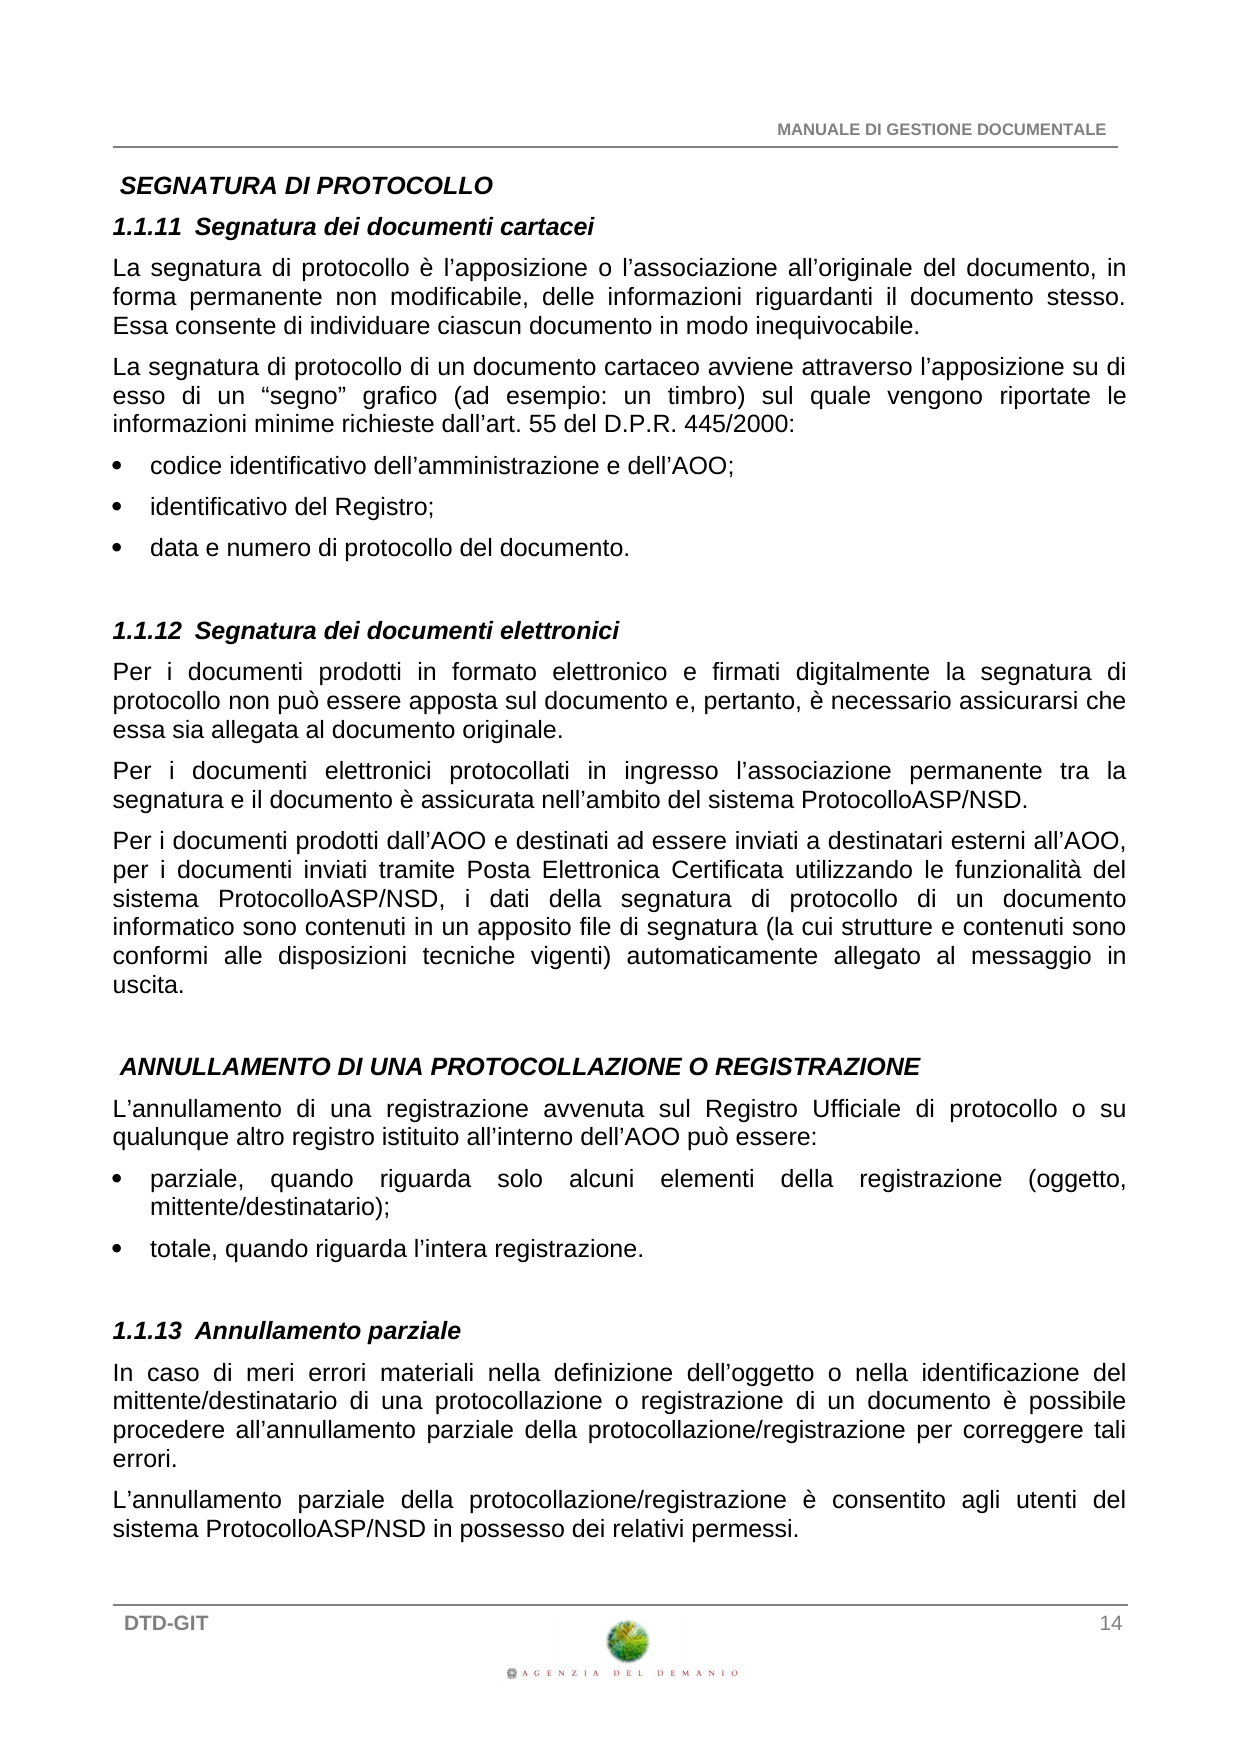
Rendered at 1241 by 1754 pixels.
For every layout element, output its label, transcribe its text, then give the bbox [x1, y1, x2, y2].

text L’annullamento di una registrazione avvenuta sul Registro Ufficiale di protocollo o su qualunque altro registro istituito all’interno dell’AOO può essere: [112, 1093, 1128, 1151]
text Per i documenti elettronici protocollati in ingresso l’associazione permanente tra la segnatura e il documento è assicurata nell’ambito del sistema ProtocolloASP/NSD. [112, 756, 1128, 813]
text L’annullamento parziale della protocollazione/registrazione è consentito agli utenti del sistema ProtocolloASP/NSD in possesso dei relativi permessi. [112, 1485, 1128, 1542]
text In caso di meri errori materiali nella definizione dell’oggetto o nella identificazione del mittente/destinatario di una protocollazione o registrazione di un documento è possibile procedere all’annullamento parziale della protocollazione/registrazione per correggere tali errori. [112, 1357, 1128, 1472]
list Annullamento parziale [112, 1316, 1128, 1345]
list data e numero di protocollo del documento. [112, 533, 1128, 562]
list parziale, quando riguarda solo alcuni elementi della registrazione (oggetto, mittente/destinatario); [112, 1163, 1128, 1221]
text La segnatura di protocollo di un documento cartaceo avviene attraverso l’apposizione su di esso di un “segno” grafico (ad esempio: un timbro) sul quale vengono riportate le informazioni minime richieste dall’art. 55 del D.P.R. 445/2000: [112, 352, 1128, 438]
text La segnatura di protocollo è l’apposizione o l’associazione all’originale del documento, in forma permanente non modificabile, delle informazioni riguardanti il documento stesso. Essa consente di individuare ciascun documento in modo inequivocabile. [112, 253, 1128, 339]
text Per i documenti prodotti dall’AOO e destinati ad essere inviati a destinatari esterni all’AOO, per i documenti inviati tramite Posta Elettronica Certificata utilizzando le funzionalità del sistema ProtocolloASP/NSD, i dati della segnatura di protocollo di un documento informatico sono contenuti in un apposito file di segnatura (la cui strutture e contenuti sono conformi alle disposizioni tecniche vigenti) automaticamente allegato al messaggio in uscita. [112, 826, 1128, 998]
subtitle SEGNATURA DI PROTOCOLLO [112, 171, 1128, 199]
list identificativo del Registro; [112, 492, 1128, 521]
subtitle ANNULLAMENTO DI UNA PROTOCOLLAZIONE O REGISTRAZIONE [112, 1052, 1128, 1081]
list codice identificativo dell’amministrazione e dell’AOO; [112, 451, 1128, 479]
text Per i documenti prodotti in formato elettronico e firmati digitalmente la segnatura di protocollo non può essere apposta sul documento e, pertanto, è necessario assicurarsi che essa sia allegata al documento originale. [112, 657, 1128, 743]
list totale, quando riguarda l’intera registrazione. [112, 1234, 1128, 1262]
list Segnatura dei documenti elettronici [112, 616, 1128, 645]
list Segnatura dei documenti cartacei [112, 212, 1128, 241]
